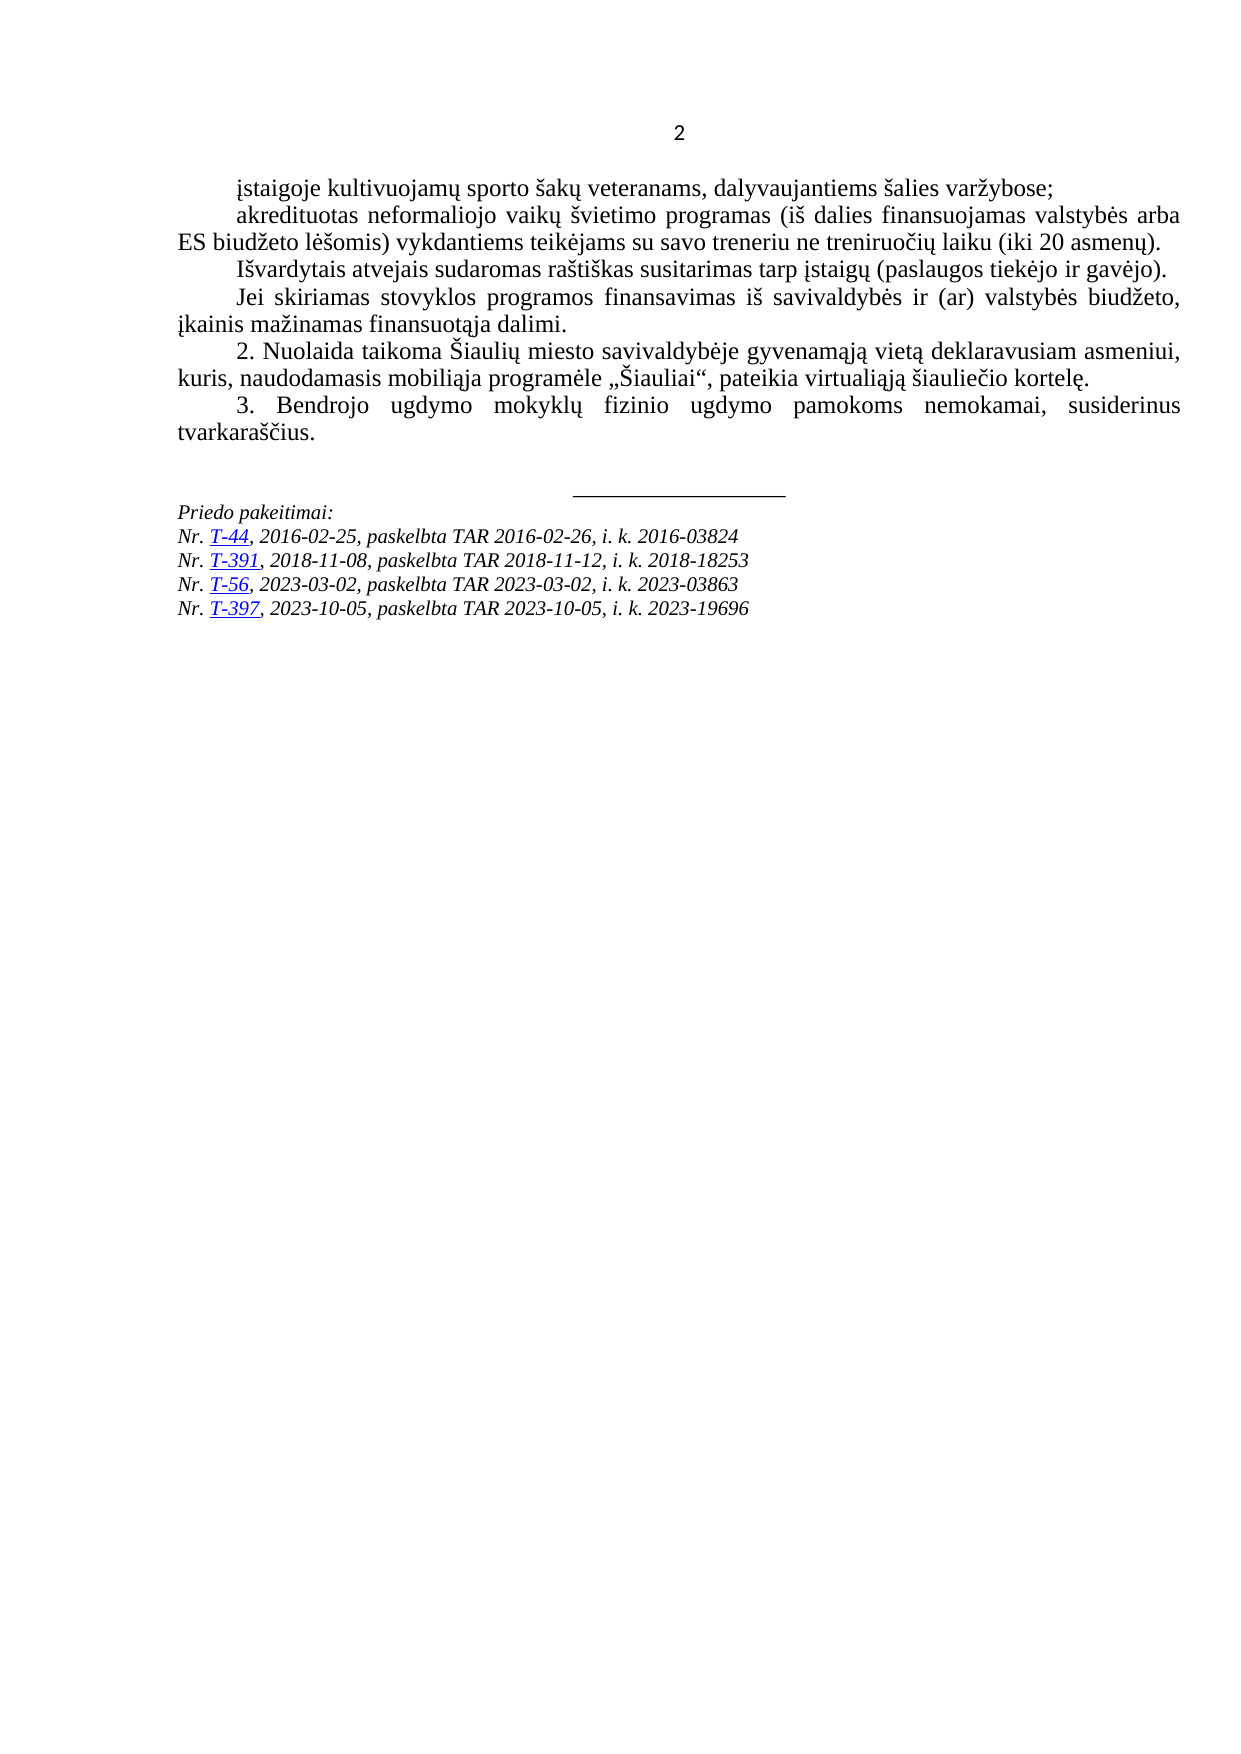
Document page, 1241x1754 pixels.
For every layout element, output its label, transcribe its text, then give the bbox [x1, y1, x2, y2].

text 2. Nuolaida taikoma Šiaulių miesto savivaldybėje gyvenamąją vietą deklaravusiam asmeniui, kuris, naudodamasis mobiliąja programėle „Šiauliai“, pateikia virtualiąją šiauliečio kortelę. [177, 337, 1181, 392]
text 3. Bendrojo ugdymo mokyklų fizinio ugdymo pamokoms nemokamai, susiderinus tvarkaraščius. [177, 392, 1181, 446]
text _________________ [177, 473, 1181, 500]
text Nr. T-397, 2023-10-05, paskelbta TAR 2023-10-05, i. k. 2023-19696 [177, 596, 1181, 620]
text Nr. T-56, 2023-03-02, paskelbta TAR 2023-03-02, i. k. 2023-03863 [177, 572, 1181, 596]
text Nr. T-391, 2018-11-08, paskelbta TAR 2018-11-12, i. k. 2018-18253 [177, 548, 1181, 572]
text Nr. T-44, 2016-02-25, paskelbta TAR 2016-02-26, i. k. 2016-03824 [177, 524, 1181, 548]
text Jei skiriamas stovyklos programos finansavimas iš savivaldybės ir (ar) valstybės biudžeto, įkainis mažinamas finansuotąja dalimi. [177, 283, 1181, 337]
text Išvardytais atvejais sudaromas raštiškas susitarimas tarp įstaigų (paslaugos tiekėjo ir gavėjo). [177, 256, 1181, 283]
text Priedo pakeitimai: [177, 500, 1181, 524]
text įstaigoje kultivuojamų sporto šakų veteranams, dalyvaujantiems šalies varžybose; [177, 175, 1181, 202]
text akredituotas neformaliojo vaikų švietimo programas (iš dalies finansuojamas valstybės arba ES biudžeto lėšomis) vykdantiems teikėjams su savo treneriu ne treniruočių laiku (iki 20 asmenų). [177, 202, 1181, 256]
